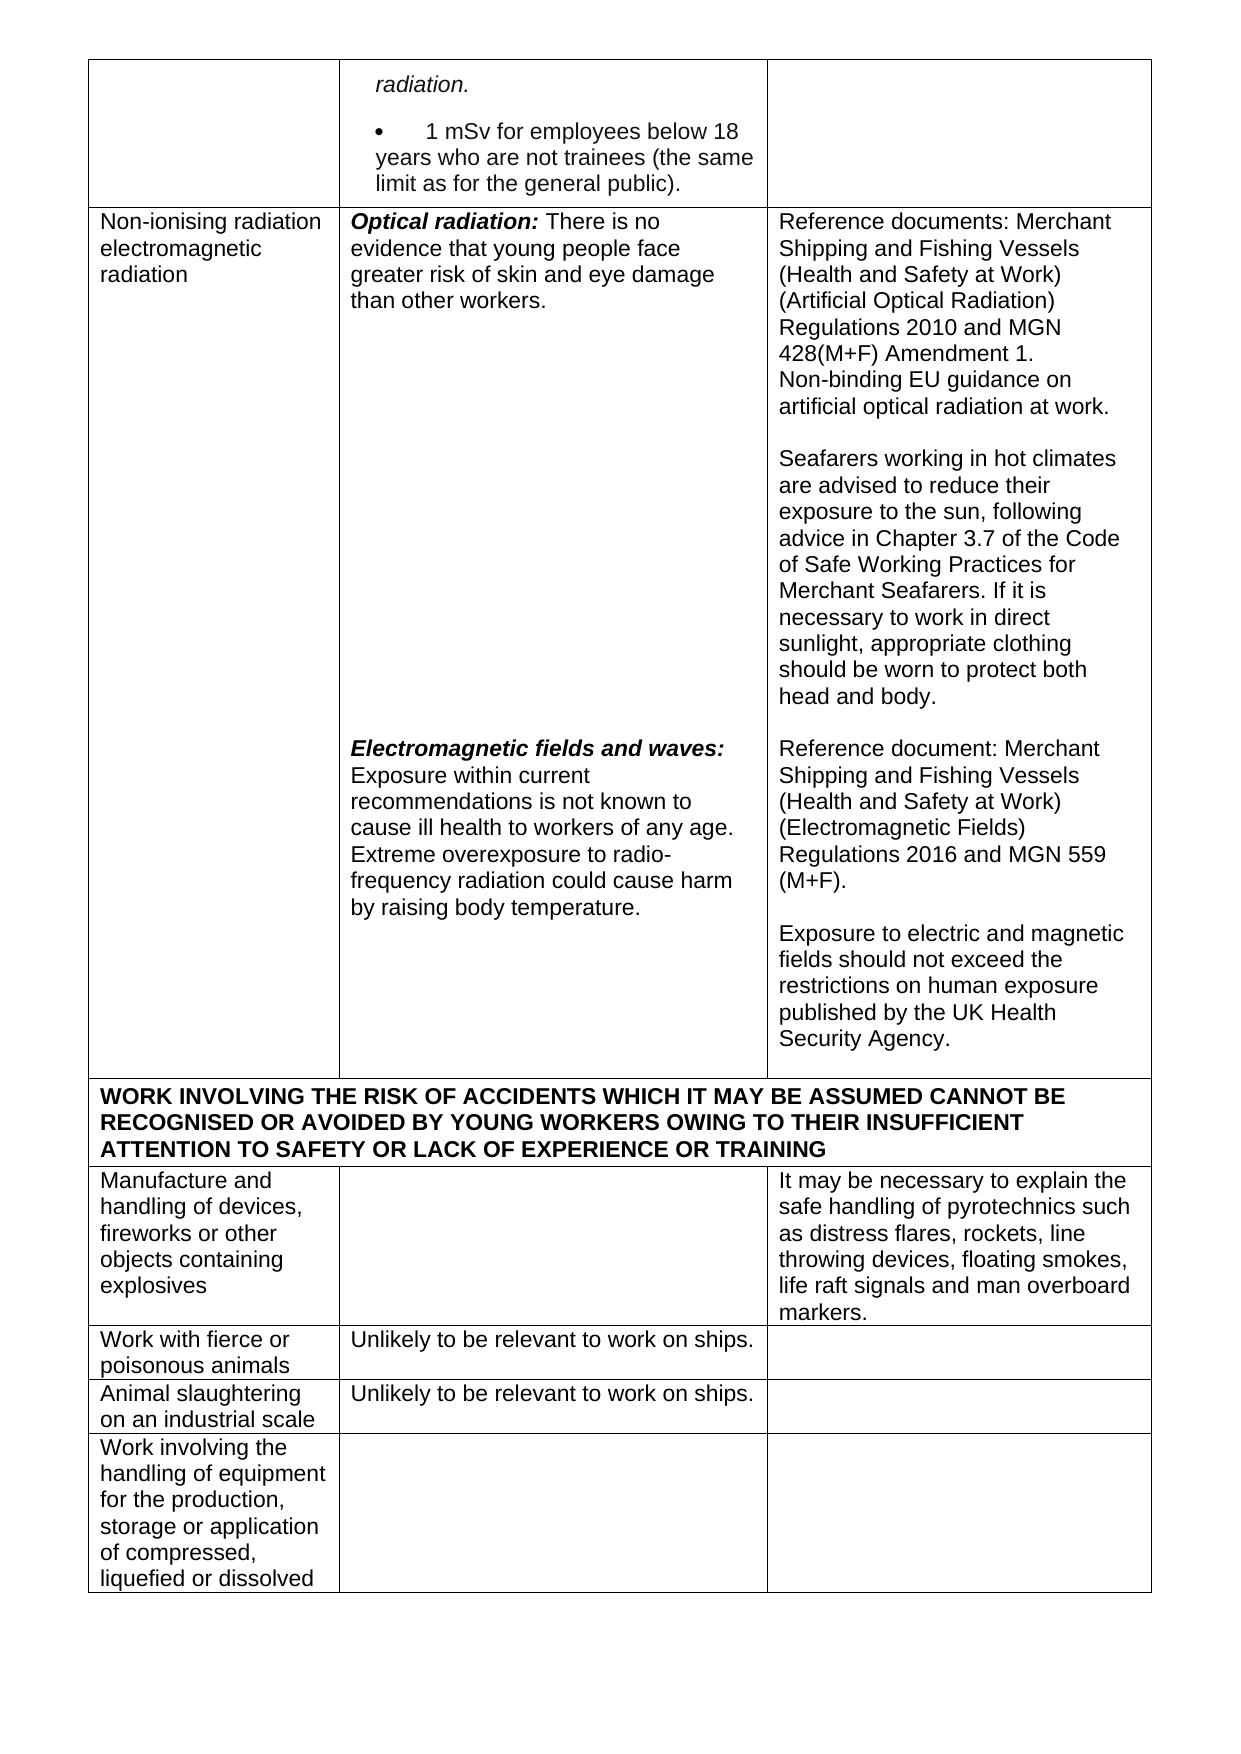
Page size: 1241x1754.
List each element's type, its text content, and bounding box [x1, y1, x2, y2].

table_cell It may be necessary to explain the safe handling of pyrotechnics such as distress flares, rockets, line throwing devices, floating smokes, life raft signals and man overboard markers. [768, 1167, 1151, 1325]
table_cell Manufacture and handling of devices, fireworks or other objects containing explosives [89, 1167, 339, 1325]
table_cell The risk of developing cancer and hereditary defects from exposure to ionising radiation, which increases slightly for young people, is controlled by setting statutory annual dose limits. According to the HSE website, the main dose limits which relate to the whole body dose are the most important elements in relation to cancer risk. The limits for young people per calendar year are: 6 millisieverts (mSv) for trainees under 18 years (30% of the adult limit). Trainees (including students) are defined as being aged 16 years or above receiving instruction or training involving work with ionising radiation. 1 mSv for employees below 18 years who are not trainees (the same limit as for the general public). [340, 60, 767, 207]
table_cell [768, 1380, 1151, 1433]
table_cell [340, 1434, 767, 1592]
table_cell Work with fierce or poisonous animals [89, 1326, 339, 1379]
table_cell [340, 1167, 767, 1325]
table_cell Non-ionising radiation electromagnetic radiation [89, 208, 339, 1078]
table_cell Work involving the handling of equipment for the production, storage or application of compressed, liquefied or dissolved [89, 1434, 339, 1592]
table_cell Optical radiation: There is no evidence that young people face greater risk of skin and eye damage than other workers. Electromagnetic fields and waves: Exposure within current recommendations is not known to cause ill health to workers of any age. Extreme overexposure to radio-frequency radiation could cause harm by raising body temperature. [340, 208, 767, 1078]
table_cell Reference documents: Merchant Shipping and Fishing Vessels (Health and Safety at Work) (Artificial Optical Radiation) Regulations 2010 and MGN 428(M+F) Amendment 1. Non-binding EU guidance on artificial optical radiation at work. Seafarers working in hot climates are advised to reduce their exposure to the sun, following advice in Chapter 3.7 of the Code of Safe Working Practices for Merchant Seafarers. If it is necessary to work in direct sunlight, appropriate clothing should be worn to protect both head and body. Reference document: Merchant Shipping and Fishing Vessels (Health and Safety at Work) (Electromagnetic Fields) Regulations 2016 and MGN 559 (M+F). Exposure to electric and magnetic fields should not exceed the restrictions on human exposure published by the UK Health Security Agency. [768, 208, 1151, 1078]
table_cell Animal slaughtering on an industrial scale [89, 1380, 339, 1433]
table_cell [768, 1434, 1151, 1592]
table_cell [768, 1326, 1151, 1379]
table_cell WORK INVOLVING THE RISK OF ACCIDENTS WHICH IT MAY BE ASSUMED CANNOT BE RECOGNISED OR AVOIDED BY YOUNG WORKERS OWING TO THEIR INSUFFICIENT ATTENTION TO SAFETY OR LACK OF EXPERIENCE OR TRAINING [89, 1079, 1151, 1166]
table_cell [89, 60, 339, 207]
table_cell Unlikely to be relevant to work on ships. [340, 1380, 767, 1433]
table_cell Unlikely to be relevant to work on ships. [340, 1326, 767, 1379]
table_cell [768, 60, 1151, 207]
